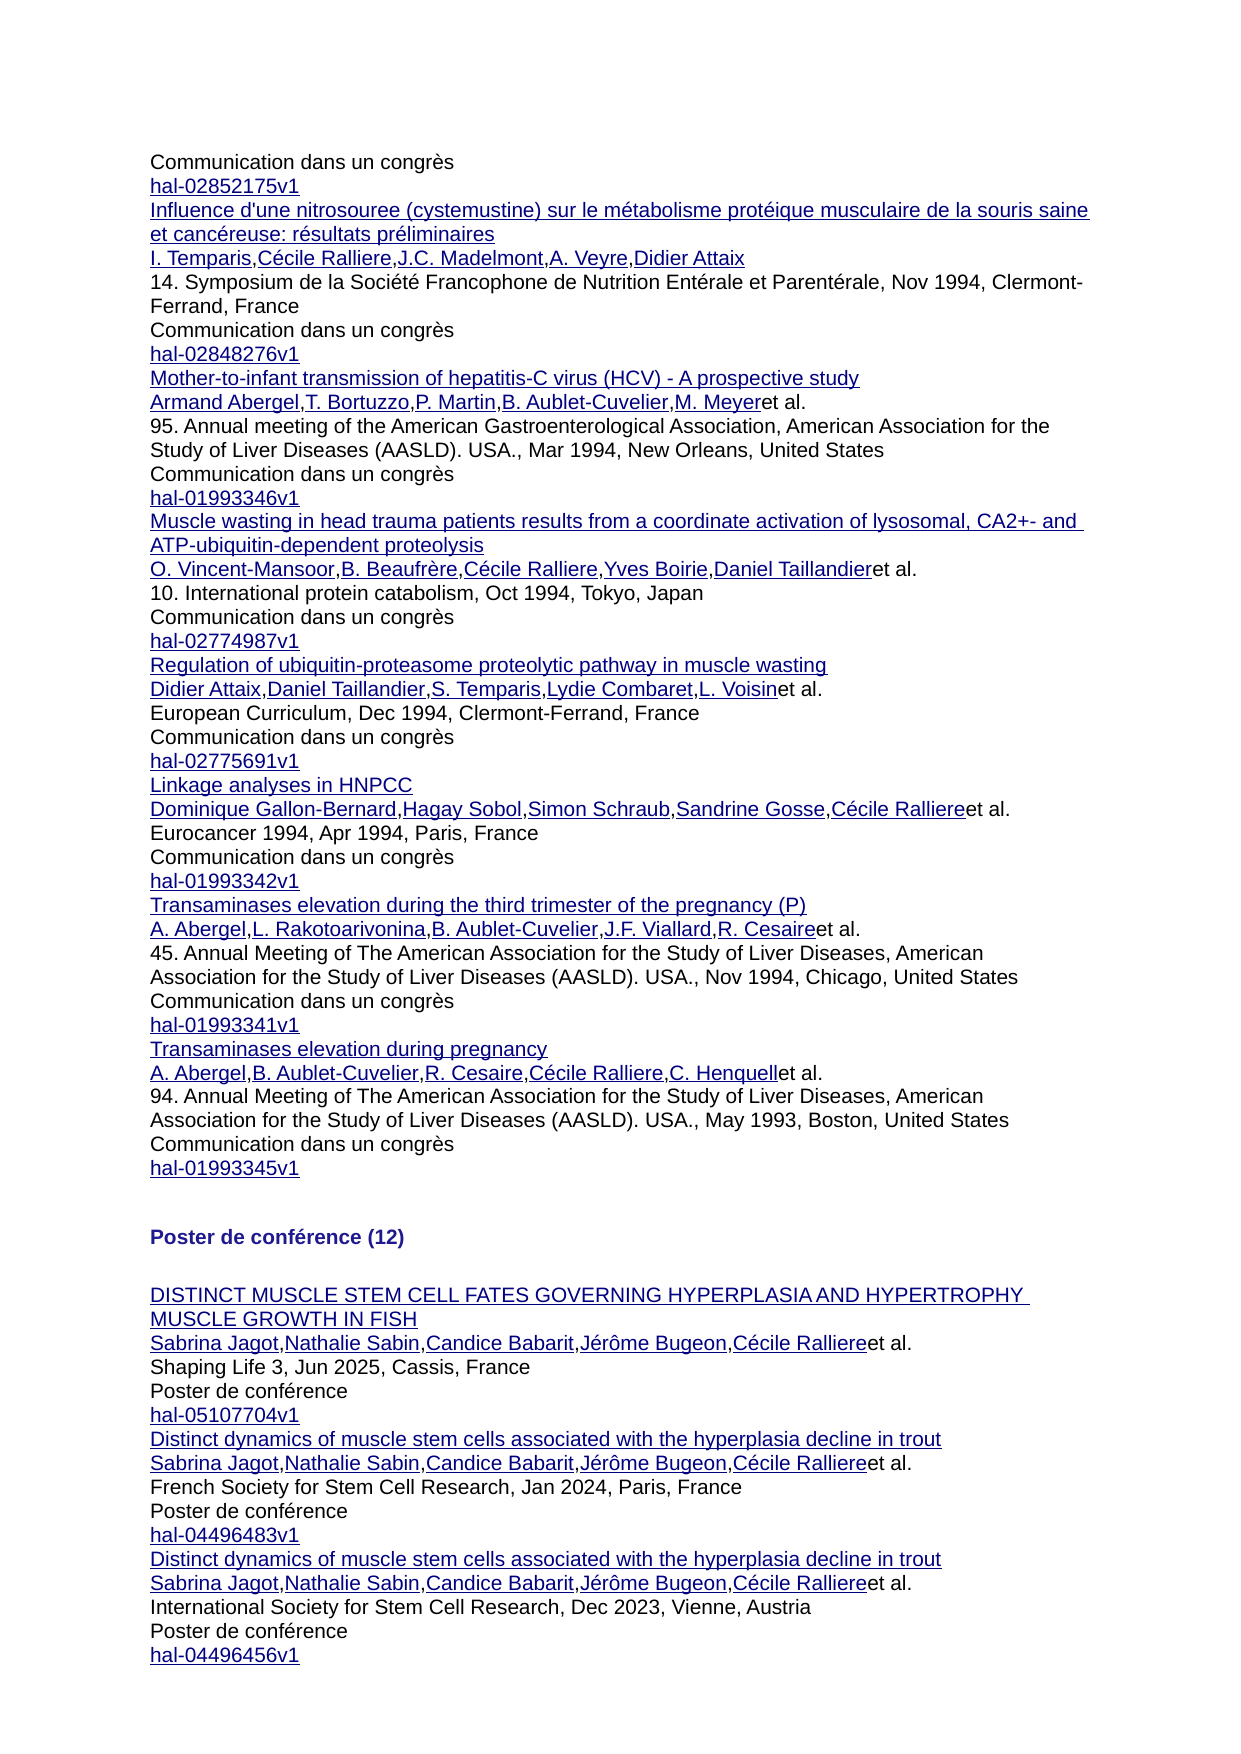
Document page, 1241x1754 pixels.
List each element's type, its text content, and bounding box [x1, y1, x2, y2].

table_cell Muscle wasting in head trauma patients results from a coordinate activation of lysosomal, CA2+- and ATP-ubiquitin-dependent proteolysis O. Vincent-Mansoor,B. Beaufrère,Cécile Ralliere,Yves Boirie,Daniel Taillandieret al. 10. International protein catabolism, Oct 1994, Tokyo, Japan Communication dans un congrès hal-02774987v1 [150, 509, 1090, 653]
table_header DISTINCT MUSCLE STEM CELL FATES GOVERNING HYPERPLASIA AND HYPERTROPHY MUSCLE GROWTH IN FISH Sabrina Jagot,Nathalie Sabin,Candice Babarit,Jérôme Bugeon,Cécile Ralliereet al. Shaping Life 3, Jun 2025, Cassis, France Poster de conférence hal-05107704v1 [150, 1283, 1090, 1427]
table_cell Transaminases elevation during the third trimester of the pregnancy (P) A. Abergel,L. Rakotoarivonina,B. Aublet-Cuvelier,J.F. Viallard,R. Cesaireet al. 45. Annual Meeting of The American Association for the Study of Liver Diseases, American Association for the Study of Liver Diseases (AASLD). USA., Nov 1994, Chicago, United States Communication dans un congrès hal-01993341v1 [150, 893, 1090, 1036]
table_cell Influence d'une nitrosouree (cystemustine) sur le métabolisme protéique musculaire de la souris saine [150, 198, 1090, 219]
table_cell Regulation of ubiquitin-proteasome proteolytic pathway in muscle wasting Didier Attaix,Daniel Taillandier,S. Temparis,Lydie Combaret,L. Voisinet al. European Curriculum, Dec 1994, Clermont-Ferrand, France Communication dans un congrès hal-02775691v1 [150, 653, 1090, 773]
table_cell Distinct dynamics of muscle stem cells associated with the hyperplasia decline in trout Sabrina Jagot,Nathalie Sabin,Candice Babarit,Jérôme Bugeon,Cécile Ralliereet al. International Society for Stem Cell Research, Dec 2023, Vienne, Austria Poster de conférence hal-04496456v1 [150, 1547, 1090, 1667]
table_cell Transaminases elevation during pregnancy A. Abergel,B. Aublet-Cuvelier,R. Cesaire,Cécile Ralliere,C. Henquellet al. 94. Annual Meeting of The American Association for the Study of Liver Diseases, American Association for the Study of Liver Diseases (AASLD). USA., May 1993, Boston, United States Communication dans un congrès hal-01993345v1 [150, 1036, 1090, 1180]
table_cell et cancéreuse: résultats préliminaires I. Temparis,Cécile Ralliere,J.C. Madelmont,A. Veyre,Didier Attaix 14. Symposium de la Société Francophone de Nutrition Entérale et Parentérale, Nov 1994, Clermont-Ferrand, France Communication dans un congrès hal-02848276v1 [150, 220, 1090, 366]
table_cell Communication dans un congrès hal-02852175v1 [150, 150, 1090, 198]
table_cell Linkage analyses in HNPCC Dominique Gallon-Bernard,Hagay Sobol,Simon Schraub,Sandrine Gosse,Cécile Ralliereet al. Eurocancer 1994, Apr 1994, Paris, France Communication dans un congrès hal-01993342v1 [150, 773, 1090, 893]
table_cell Mother-to-infant transmission of hepatitis-C virus (HCV) - A prospective study Armand Abergel,T. Bortuzzo,P. Martin,B. Aublet-Cuvelier,M. Meyeret al. 95. Annual meeting of the American Gastroenterological Association, American Association for the Study of Liver Diseases (AASLD). USA., Mar 1994, New Orleans, United States Communication dans un congrès hal-01993346v1 [150, 366, 1090, 509]
table_cell Distinct dynamics of muscle stem cells associated with the hyperplasia decline in trout Sabrina Jagot,Nathalie Sabin,Candice Babarit,Jérôme Bugeon,Cécile Ralliereet al. French Society for Stem Cell Research, Jan 2024, Paris, France Poster de conférence hal-04496483v1 [150, 1427, 1090, 1547]
subtitle Poster de conférence (12) [150, 1225, 1090, 1249]
